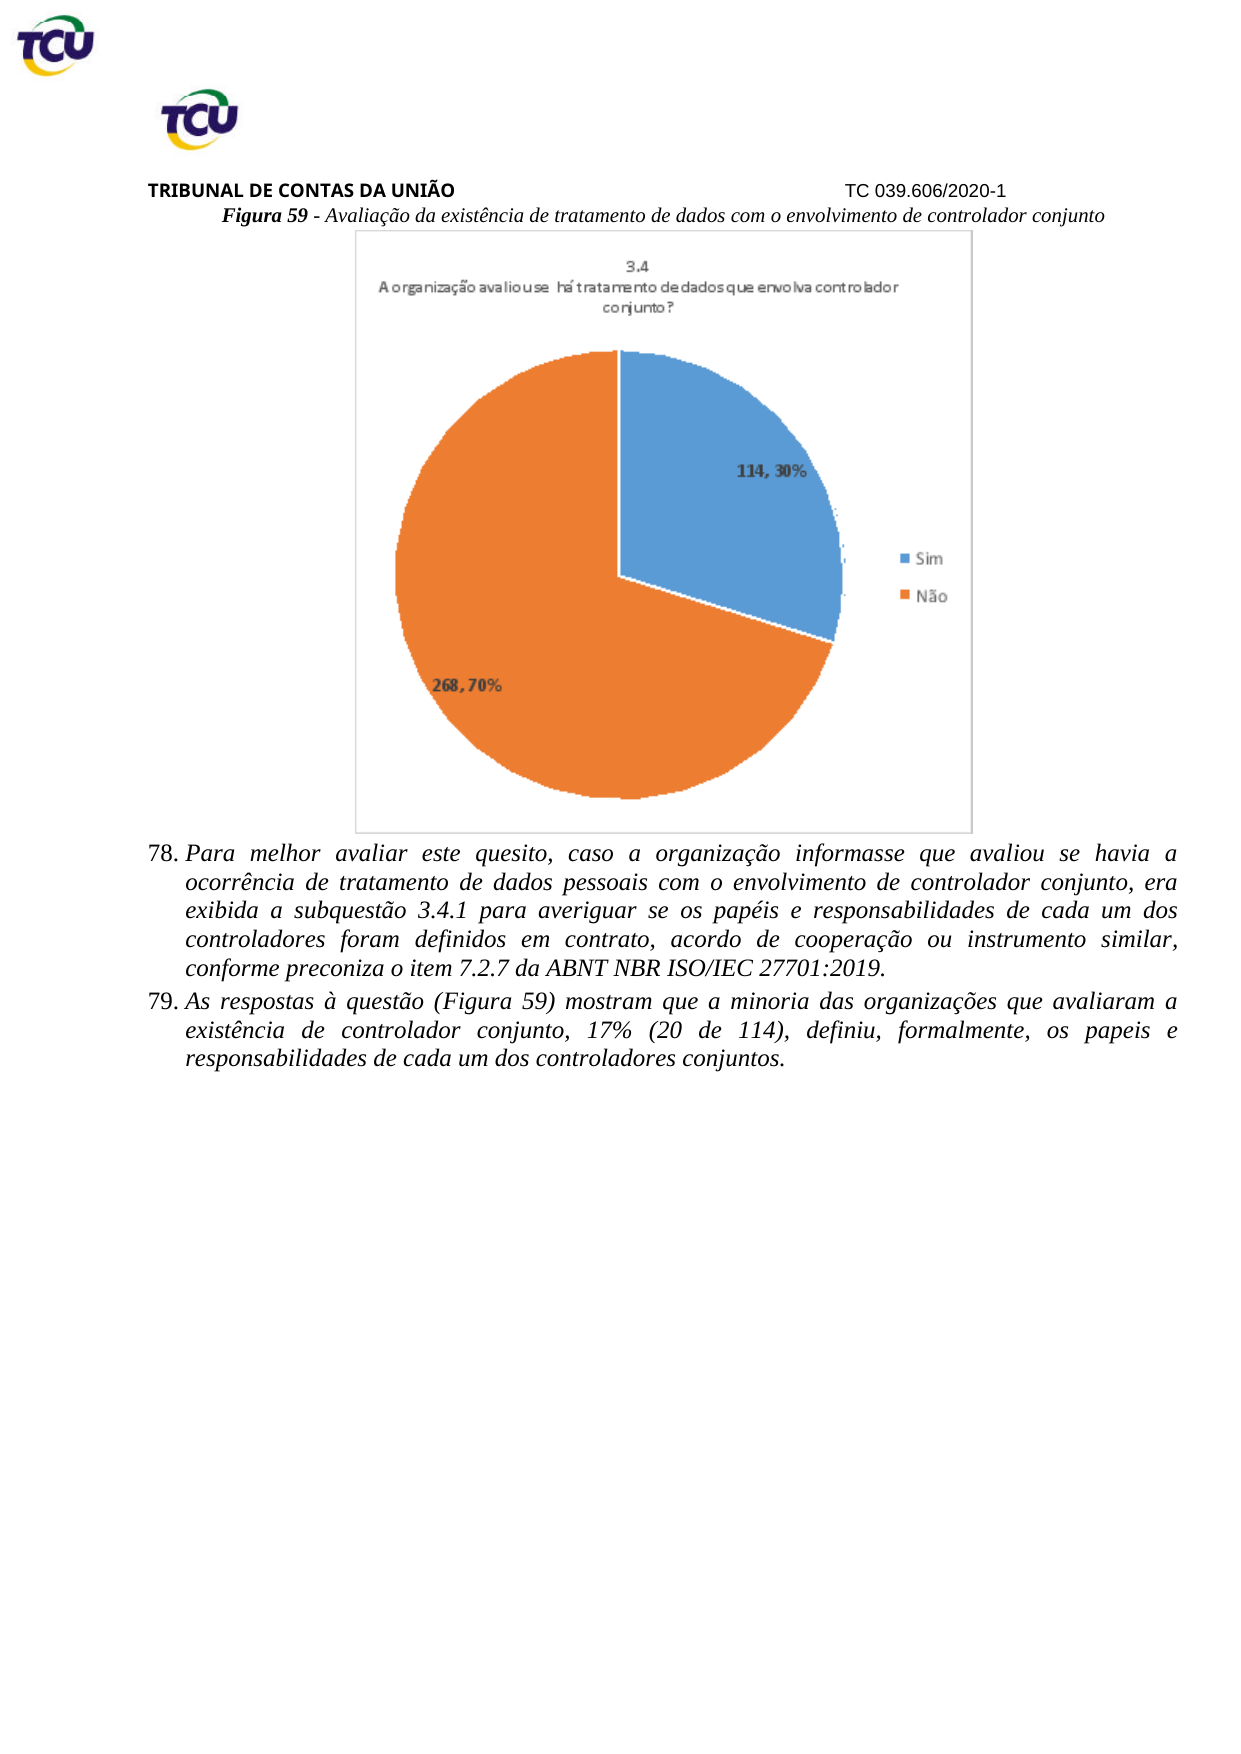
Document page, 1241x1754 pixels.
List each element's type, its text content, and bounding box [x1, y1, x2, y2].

list Para melhor avaliar este quesito, caso a organização informasse que avaliou se havia a ocorrência de tratamento de dados pessoais com o envolvimento de controlador conjunto, era exibida a subquestão 3.4.1 para averiguar se os papéis e responsabilidades de cada um dos controladores foram definidos em contrato, acordo de cooperação ou instrumento similar, conforme preconiza o item 7.2.7 da ABNT NBR ISO/IEC 27701:2019. [148, 838, 1181, 982]
text Figura 59 - Avaliação da existência de tratamento de dados com o envolvimento de controlador conjunto [148, 202, 1181, 227]
list As respostas à questão (Figura 59) mostram que a minoria das organizações que avaliaram a existência de controlador conjunto, 17% (20 de 114), definiu, formalmente, os papeis e responsabilidades de cada um dos controladores conjuntos. [148, 986, 1181, 1072]
picture [355, 230, 974, 834]
